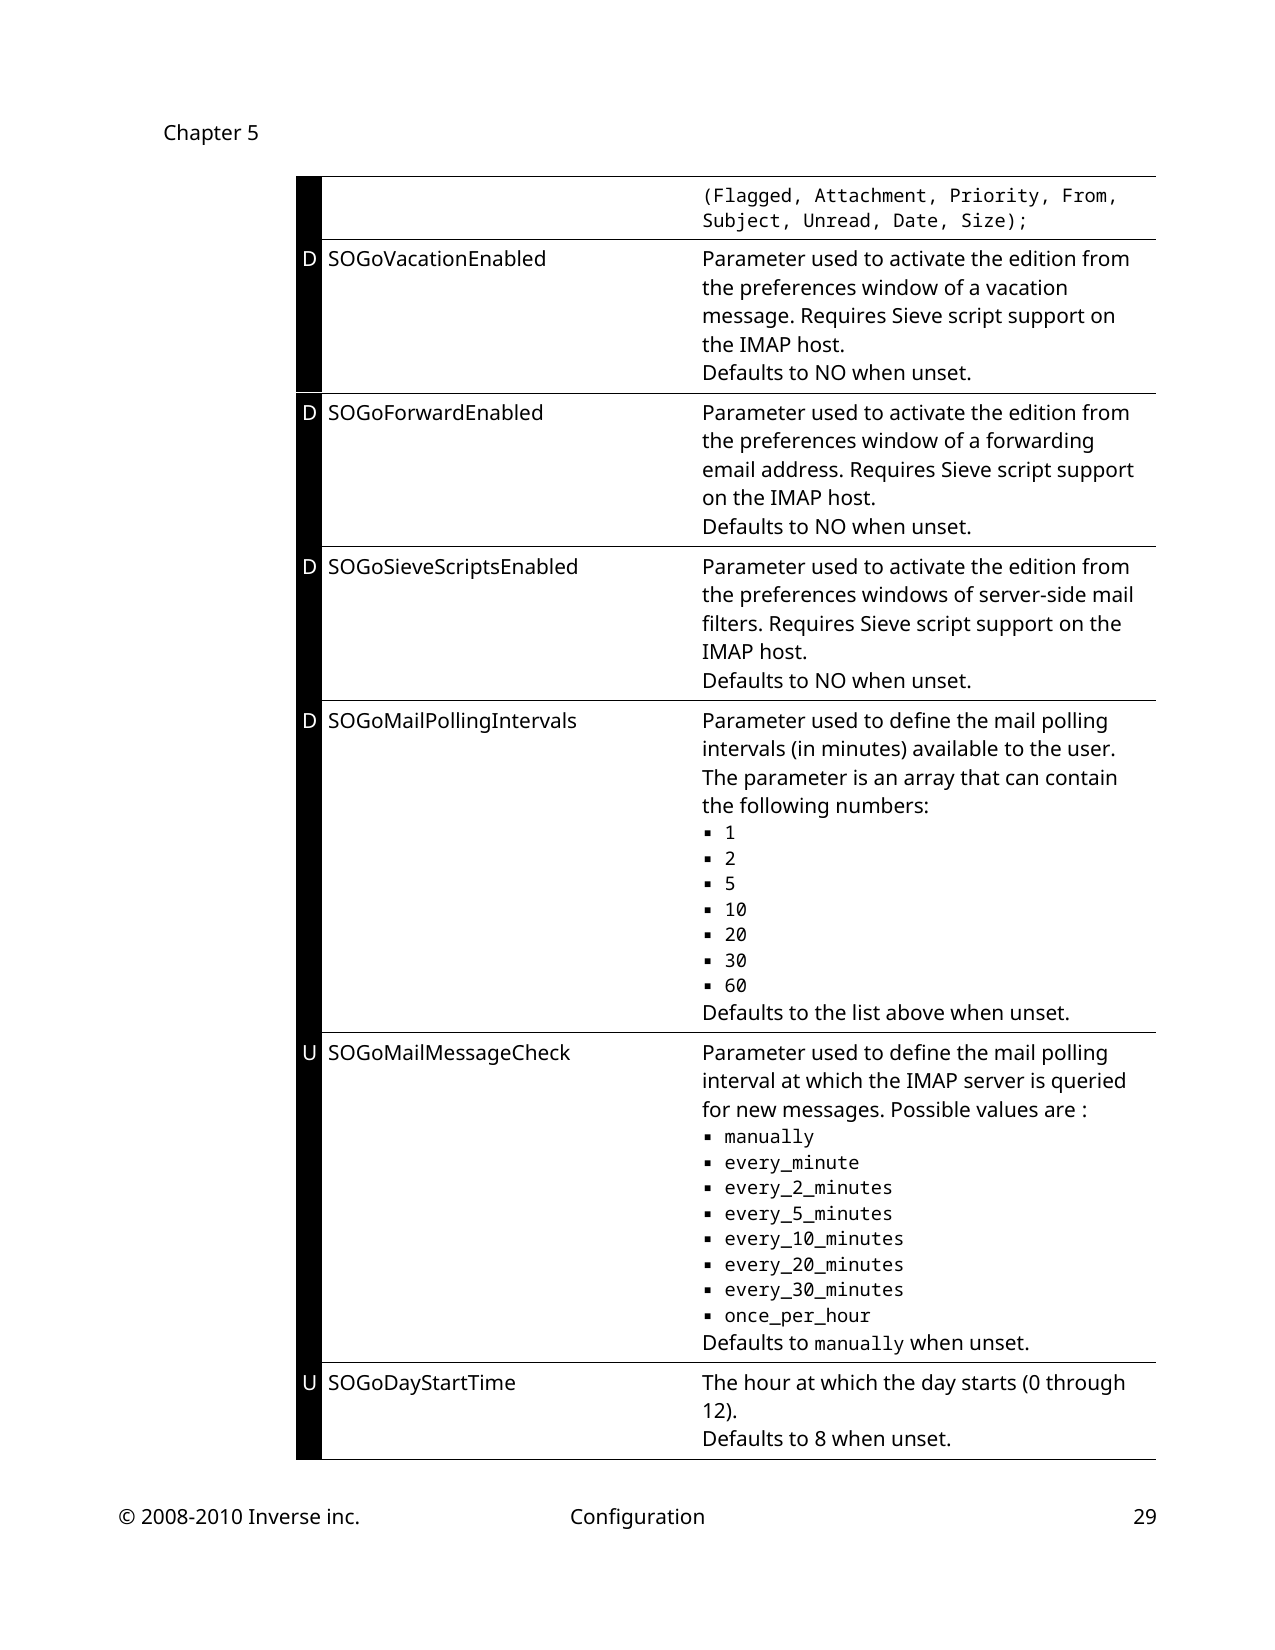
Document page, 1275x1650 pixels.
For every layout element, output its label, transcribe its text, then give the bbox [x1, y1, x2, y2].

table_cell SOGoSieveScriptsEnabled [322, 547, 696, 700]
table_cell U [296, 1033, 322, 1362]
table_cell SOGoDayStartTime [322, 1363, 696, 1459]
table_cell U [296, 1363, 322, 1459]
table_cell SOGoVacationEnabled [322, 240, 696, 392]
table_cell D [296, 701, 322, 1032]
table_cell Parameter used to define the mail polling intervals (in minutes) available to the user. The parameter is an array that can contain the following numbers: ◾ 1 ◾ 2 ◾ 5 ◾ 10 ◾ 20 ◾ 30 ◾ 60 Defaults to the list above when unset. [696, 701, 1156, 1032]
table_cell D [296, 240, 322, 392]
table_cell SOGoMailMessageCheck [322, 1033, 696, 1362]
table_cell D [296, 394, 322, 546]
table_cell SOGoMailPollingIntervals [322, 701, 696, 1032]
table_cell Parameter used to activate the edition from the preferences window of a forwarding email address. Requires Sieve script support on the IMAP host. Defaults to NO when unset. [696, 394, 1156, 546]
table_cell (Flagged, Attachment, Priority, From, Subject, Unread, Date, Size); [696, 177, 1156, 239]
table_cell Parameter used to activate the edition from the preferences windows of server-side mail filters. Requires Sieve script support on the IMAP host. Defaults to NO when unset. [696, 547, 1156, 700]
table_cell The hour at which the day starts (0 through 12). Defaults to 8 when unset. [696, 1363, 1156, 1459]
table_cell [296, 177, 322, 239]
table_cell Parameter used to define the mail polling interval at which the IMAP server is queried for new messages. Possible values are : ◾ manually ◾ every_minute ◾ every_2_minutes ◾ every_5_minutes ◾ every_10_minutes ◾ every_20_minutes ◾ every_30_minutes ◾ once_per_hour Defaults to manually when unset. [696, 1033, 1156, 1362]
table_cell SOGoForwardEnabled [322, 394, 696, 546]
table_cell D [296, 547, 322, 700]
table_cell Parameter used to activate the edition from the preferences window of a vacation message. Requires Sieve script support on the IMAP host. Defaults to NO when unset. [696, 240, 1156, 392]
table_cell [322, 177, 696, 239]
